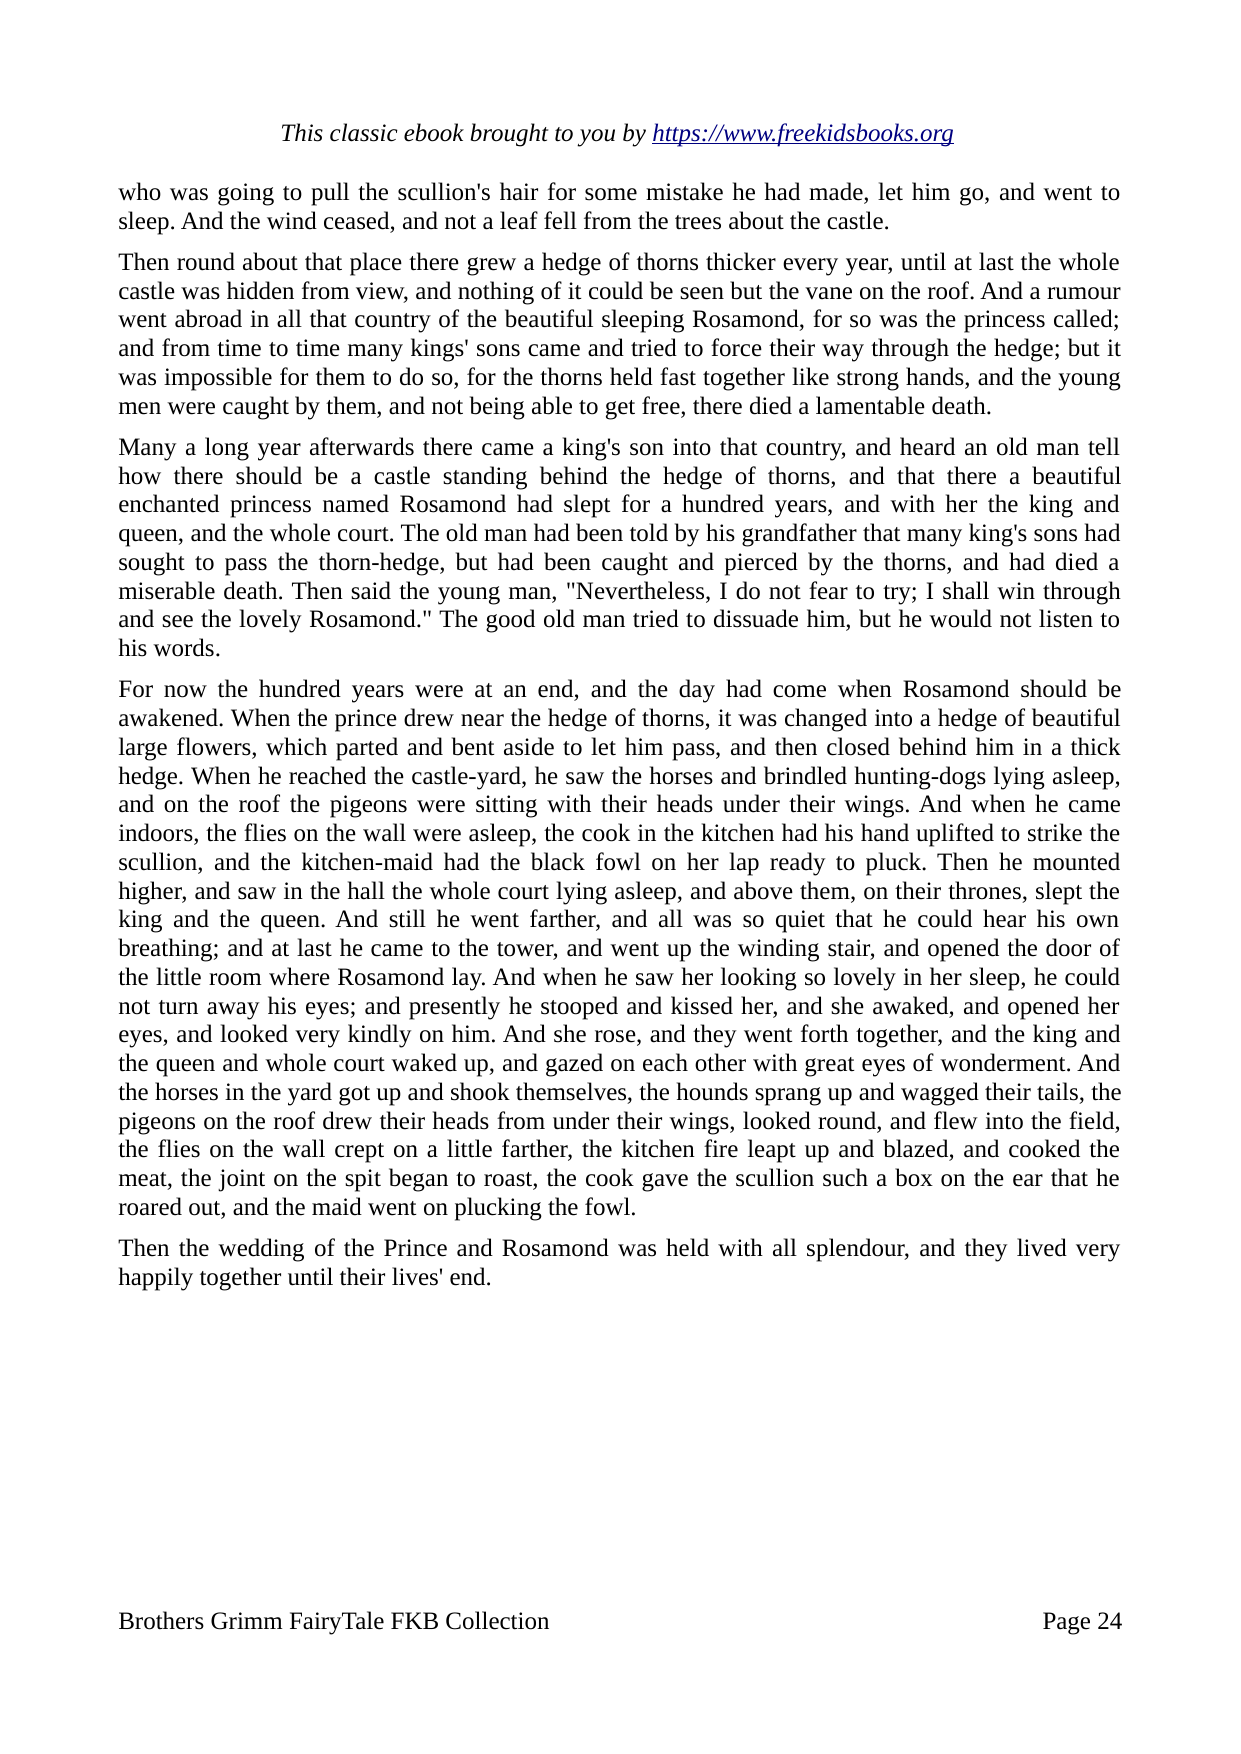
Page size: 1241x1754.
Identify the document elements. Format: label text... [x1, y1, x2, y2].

text who was going to pull the scullion's hair for some mistake he had made, let him go, and went to sleep. And the wind ceased, and not a leaf fell from the trees about the castle. [118, 177, 1122, 234]
text Then round about that place there grew a hedge of thorns thicker every year, until at last the whole castle was hidden from view, and nothing of it could be seen but the vane on the roof. And a rumour went abroad in all that country of the beautiful sleeping Rosamond, for so was the princess called; and from time to time many kings' sons came and tried to force their way through the hedge; but it was impossible for them to do so, for the thorns held fast together like strong hands, and the young men were caught by them, and not being able to get free, there died a lamentable death. [118, 247, 1122, 419]
text Many a long year afterwards there came a king's son into that country, and heard an old man tell how there should be a castle standing behind the hedge of thorns, and that there a beautiful enchanted princess named Rosamond had slept for a hundred years, and with her the king and queen, and the whole court. The old man had been told by his grandfather that many king's sons had sought to pass the thorn-hedge, but had been caught and pierced by the thorns, and had died a miserable death. Then said the young man, "Nevertheless, I do not fear to try; I shall win through and see the lovely Rosamond." The good old man tried to dissuade him, but he would not listen to his words. [118, 432, 1122, 662]
text For now the hundred years were at an end, and the day had come when Rosamond should be awakened. When the prince drew near the hedge of thorns, it was changed into a hedge of beautiful large flowers, which parted and bent aside to let him pass, and then closed behind him in a thick hedge. When he reached the castle-yard, he saw the horses and brindled hunting-dogs lying asleep, and on the roof the pigeons were sitting with their heads under their wings. And when he came indoors, the flies on the wall were asleep, the cook in the kitchen had his hand uplifted to strike the scullion, and the kitchen-maid had the black fowl on her lap ready to pluck. Then he mounted higher, and saw in the hall the whole court lying asleep, and above them, on their thrones, slept the king and the queen. And still he went farther, and all was so quiet that he could hear his own breathing; and at last he came to the tower, and went up the winding stair, and opened the door of the little room where Rosamond lay. And when he saw her looking so lovely in her sleep, he could not turn away his eyes; and presently he stooped and kissed her, and she awaked, and opened her eyes, and looked very kindly on him. And she rose, and they went forth together, and the king and the queen and whole court waked up, and gazed on each other with great eyes of wonderment. And the horses in the yard got up and shook themselves, the hounds sprang up and wagged their tails, the pigeons on the roof drew their heads from under their wings, looked round, and flew into the field, the flies on the wall crept on a little farther, the kitchen fire leapt up and blazed, and cooked the meat, the joint on the spit began to roast, the cook gave the scullion such a box on the ear that he roared out, and the maid went on plucking the fowl. [118, 674, 1122, 1221]
text Then the wedding of the Prince and Rosamond was held with all splendour, and they lived very happily together until their lives' end. [118, 1233, 1122, 1291]
